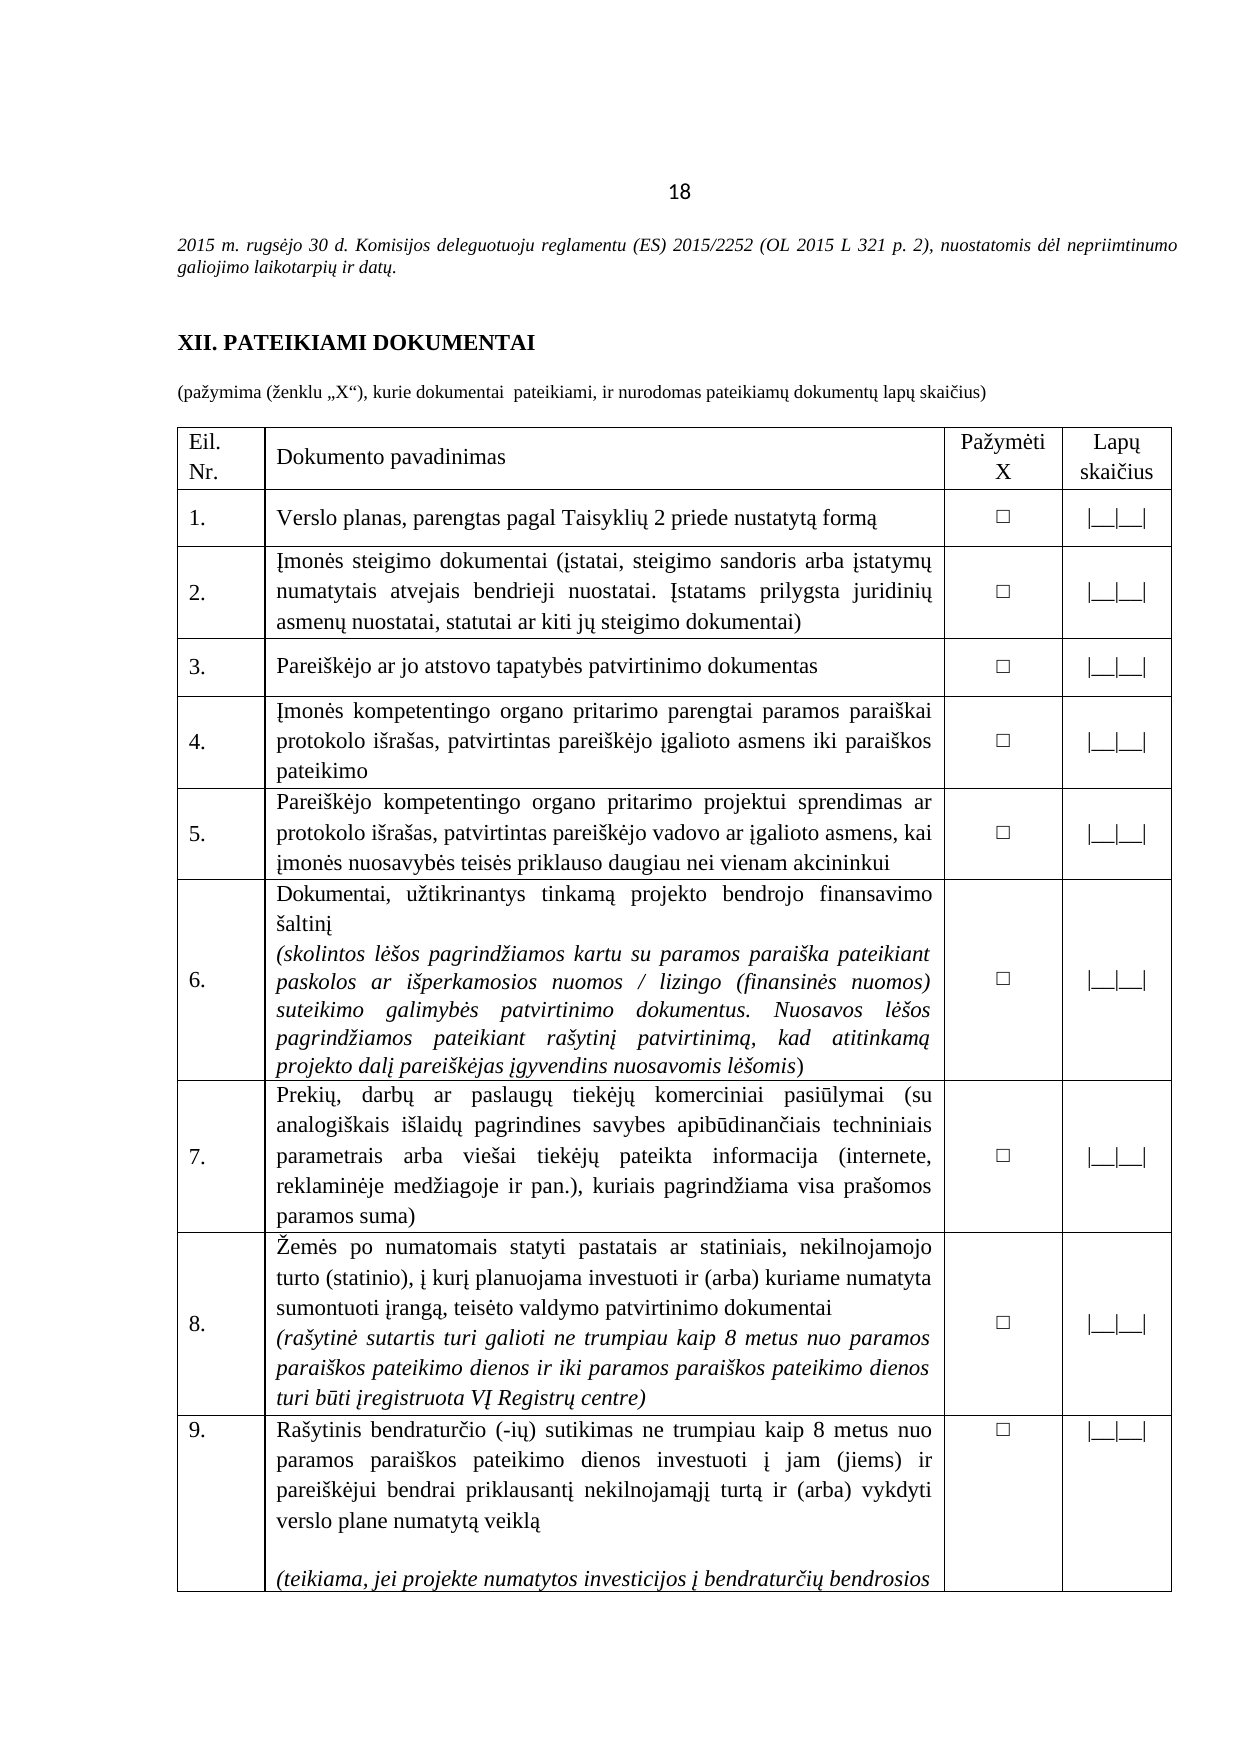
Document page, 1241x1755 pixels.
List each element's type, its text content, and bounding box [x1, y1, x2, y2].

table_cell □ [945, 547, 1062, 638]
table_cell 6. [178, 880, 264, 1080]
table_cell |__|__| [1063, 547, 1171, 638]
table_cell |__|__| [1063, 697, 1171, 787]
table_cell Įmonės steigimo dokumentai (įstatai, steigimo sandoris arba įstatymų numatytais atvejais bendrieji nuostatai. Įstatams prilygsta juridinių asmenų nuostatai, statutai ar kiti jų steigimo dokumentai) [266, 547, 944, 638]
table_cell Verslo planas, parengtas pagal Taisyklių 2 priede nustatytą formą [266, 490, 944, 546]
table_cell |__|__| [1063, 1233, 1171, 1415]
table_cell |__|__| [1063, 880, 1171, 1080]
text 2015 m. rugsėjo 30 d. Komisijos deleguotuoju reglamentu (ES) 2015/2252 (OL 2015 L 321 p. 2), nuostatomis dėl nepriimtinumo galiojimo laikotarpių ir datų. [177, 234, 1181, 277]
table_cell |__|__| [1063, 1416, 1171, 1591]
table_cell |__|__| [1063, 1081, 1171, 1232]
table_cell □ [945, 1416, 1062, 1591]
table_cell □ [945, 490, 1062, 546]
table_cell 3. [178, 639, 264, 696]
table_cell 4. [178, 697, 264, 787]
table_cell □ [945, 639, 1062, 696]
text XII. PATEIKIAMi DOKUMENTAI [177, 329, 1181, 355]
table_cell 8. [178, 1233, 264, 1415]
table_cell □ [945, 789, 1062, 879]
table_header Eil. Nr. [178, 428, 264, 488]
table_cell 7. [178, 1081, 264, 1232]
table_cell Prekių, darbų ar paslaugų tiekėjų komerciniai pasiūlymai (su analogiškais išlaidų pagrindines savybes apibūdinančiais techniniais parametrais arba viešai tiekėjų pateikta informacija (internete, reklaminėje medžiagoje ir pan.), kuriais pagrindžiama visa prašomos paramos suma) [266, 1081, 944, 1232]
table_header Dokumento pavadinimas [266, 428, 944, 488]
table_cell |__|__| [1063, 490, 1171, 546]
table_header Lapų skaičius [1063, 428, 1171, 488]
table_cell |__|__| [1063, 639, 1171, 696]
table_cell 2. [178, 547, 264, 638]
table_cell |__|__| [1063, 789, 1171, 879]
table_cell Įmonės kompetentingo organo pritarimo parengtai paramos paraiškai protokolo išrašas, patvirtintas pareiškėjo įgalioto asmens iki paraiškos pateikimo [266, 697, 944, 787]
table_cell Pareiškėjo kompetentingo organo pritarimo projektui sprendimas ar protokolo išrašas, patvirtintas pareiškėjo vadovo ar įgalioto asmens, kai įmonės nuosavybės teisės priklauso daugiau nei vienam akcininkui [266, 789, 944, 879]
table_cell Pareiškėjo ar jo atstovo tapatybės patvirtinimo dokumentas [266, 639, 944, 696]
table_cell 5. [178, 789, 264, 879]
table_header Pažymėti X [945, 428, 1062, 488]
table_cell 9. [178, 1416, 264, 1591]
text (pažymima (ženklu „X“), kurie dokumentai pateikiami, ir nurodomas pateikiamų dokumentų lapų skaičius) [177, 381, 1181, 402]
table_cell 1. [178, 490, 264, 546]
table_cell □ [945, 697, 1062, 787]
table_cell □ [945, 1233, 1062, 1415]
table_cell Dokumentai, užtikrinantys tinkamą projekto bendrojo finansavimo šaltinį (skolintos lėšos pagrindžiamos kartu su paramos paraiška pateikiant paskolos ar išperkamosios nuomos / lizingo (finansinės nuomos) suteikimo galimybės patvirtinimo dokumentus. Nuosavos lėšos pagrindžiamos pateikiant rašytinį patvirtinimą, kad atitinkamą projekto dalį pareiškėjas įgyvendins nuosavomis lėšomis) [266, 880, 944, 1080]
table_cell □ [945, 880, 1062, 1080]
table_cell Rašytinis bendraturčio (-ių) sutikimas ne trumpiau kaip 8 metus nuo paramos paraiškos pateikimo dienos investuoti į jam (jiems) ir pareiškėjui bendrai priklausantį nekilnojamąjį turtą ir (arba) vykdyti verslo plane numatytą veiklą (teikiama, jei projekte numatytos investicijos į bendraturčių bendrosios [266, 1416, 944, 1591]
table_cell Žemės po numatomais statyti pastatais ar statiniais, nekilnojamojo turto (statinio), į kurį planuojama investuoti ir (arba) kuriame numatyta sumontuoti įrangą, teisėto valdymo patvirtinimo dokumentai (rašytinė sutartis turi galioti ne trumpiau kaip 8 metus nuo paramos paraiškos pateikimo dienos ir iki paramos paraiškos pateikimo dienos turi būti įregistruota VĮ Registrų centre) [266, 1233, 944, 1415]
table_cell □ [945, 1081, 1062, 1232]
